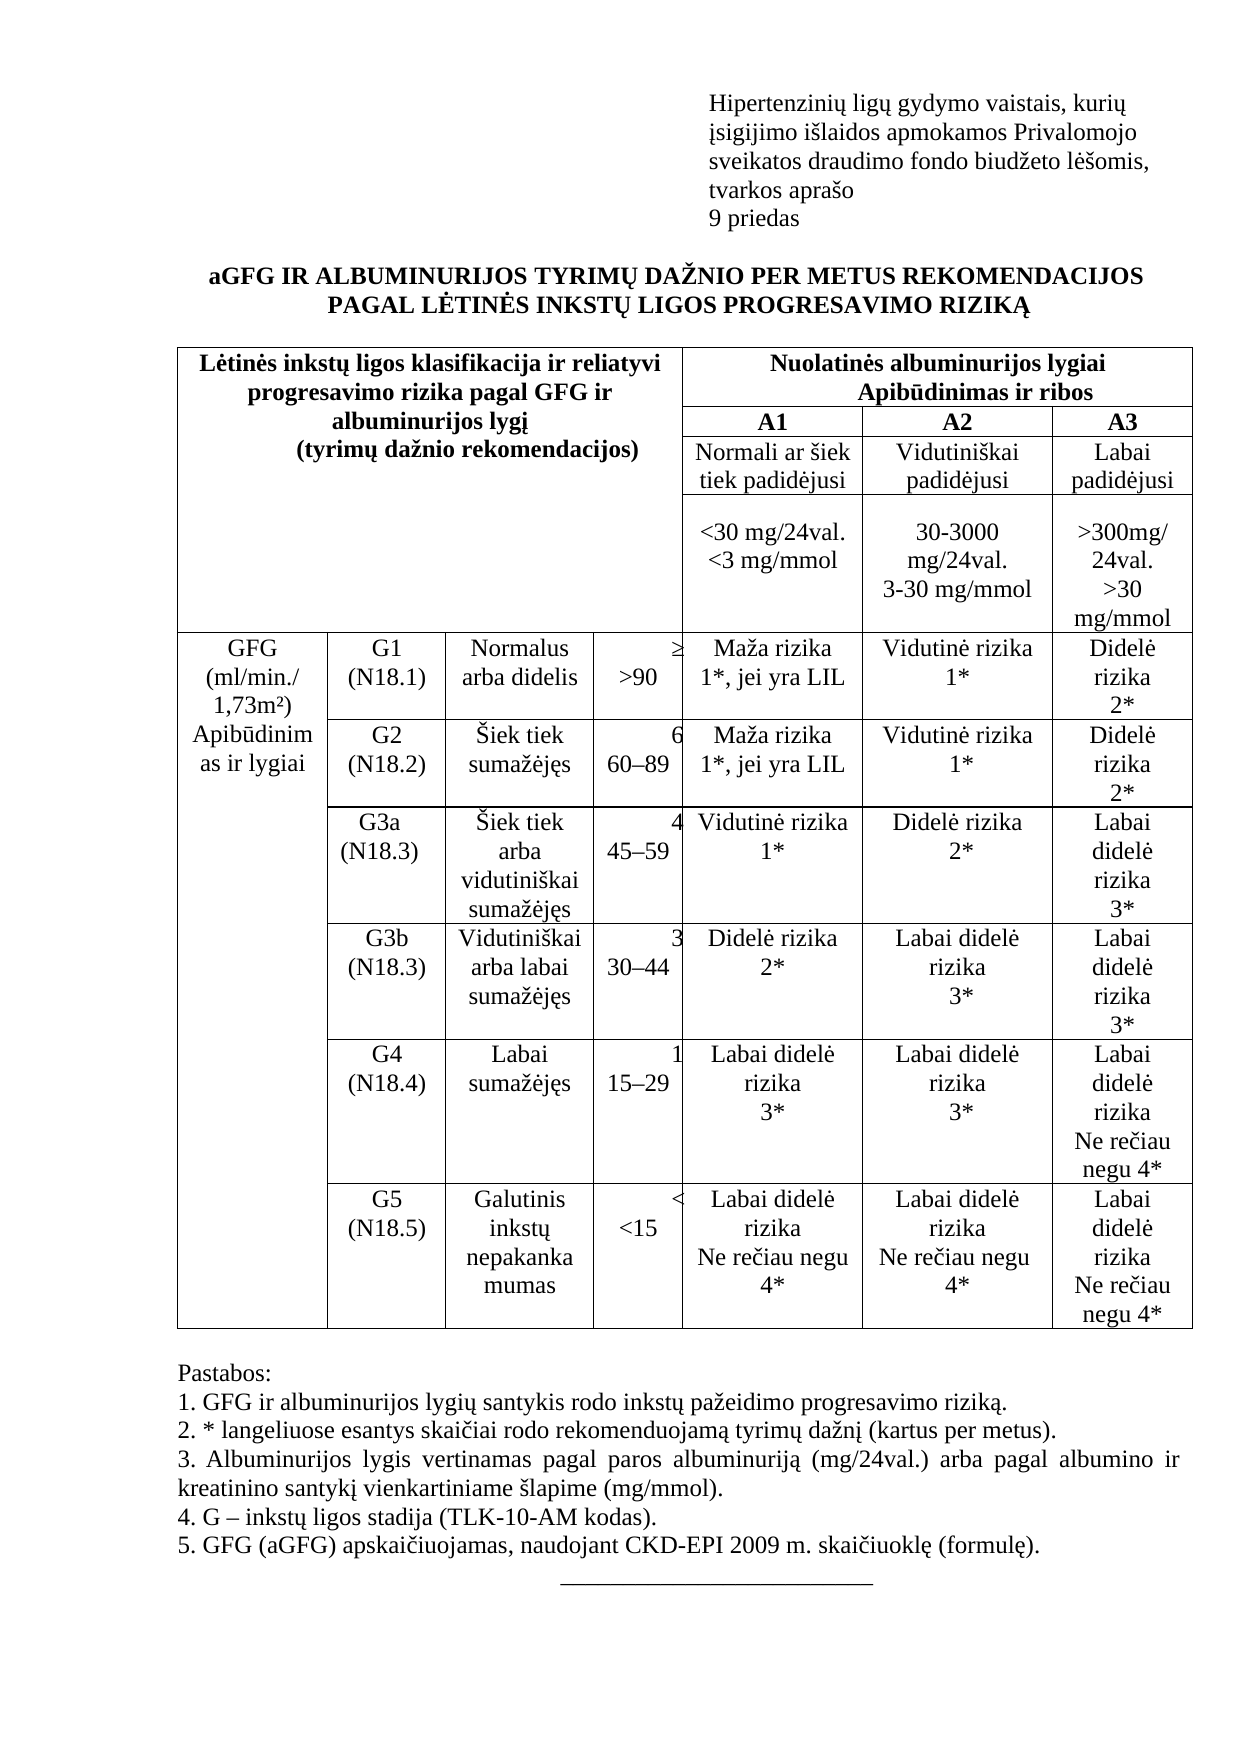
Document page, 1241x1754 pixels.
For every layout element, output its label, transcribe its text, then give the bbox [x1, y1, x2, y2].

table_cell Labai didelė rizika Ne rečiau negu 4* [1053, 1040, 1192, 1183]
table_cell Vidutiniškai padidėjusi [863, 437, 1052, 494]
text PAGAL LĖTINĖS INKSTŲ LIGOS PROGRESAVIMO RIZIKĄ [177, 290, 1181, 318]
text 5. GFG (aGFG) apskaičiuojamas, naudojant CKD-EPI 2009 m. skaičiuoklę (formulę). [177, 1530, 1181, 1559]
table_header Lėtinės inkstų ligos klasifikacija ir reliatyvi progresavimo rizika pagal GFG ir albuminurijos lygį (tyrimų dažnio rekomendacijos) [178, 348, 682, 632]
table_cell Normali ar šiek tiek padidėjusi [683, 437, 862, 494]
table_cell Maža rizika 1*, jei yra LIL [683, 633, 862, 719]
text sveikatos draudimo fondo biudžeto lėšomis, [709, 146, 1240, 175]
table_cell A1 [683, 407, 862, 436]
table_cell Labai didelė rizika 3* [1053, 924, 1192, 1038]
table_cell <30 mg/24val. <3 mg/mmol [683, 495, 862, 632]
text įsigijimo išlaidos apmokamos Privalomojo [709, 117, 1240, 146]
table_cell Labai didelė rizika 3* [863, 924, 1052, 1038]
table_cell Vidutiniškai arba labai sumažėjęs [446, 924, 593, 1038]
table_cell A3 [1053, 407, 1192, 436]
table_cell Labai didelė rizika Ne rečiau negu 4* [1053, 1184, 1192, 1328]
text 3. Albuminurijos lygis vertinamas pagal paros albuminuriją (mg/24val.) arba pagal albumino ir kreatinino santykį vienkartiniame šlapime (mg/mmol). [177, 1444, 1181, 1502]
table_cell Didelė rizika 2* [1053, 720, 1192, 806]
table_cell G5 (N18.5) [328, 1184, 445, 1328]
table_cell GFG (ml/min./ 1,73m²) Apibūdinimas ir lygiai [178, 633, 327, 1328]
table_cell 115–29 [594, 1040, 682, 1183]
text Hipertenzinių ligų gydymo vaistais, kurių [709, 88, 1240, 117]
table_cell Galutinis inkstų nepakankamumas [446, 1184, 593, 1328]
text Pastabos: [177, 1358, 1181, 1387]
table_cell Labai didelė rizika 3* [863, 1040, 1052, 1183]
text _________________________ [177, 1559, 1181, 1588]
table_cell G2 (N18.2) [328, 720, 445, 806]
table_cell G1 (N18.1) [328, 633, 445, 719]
text 9 priedas [709, 203, 1240, 232]
table_header Nuolatinės albuminurijos lygiai Apibūdinimas ir ribos [683, 348, 1192, 406]
text 4. G – inkstų ligos stadija (TLK-10-AM kodas). [177, 1502, 1181, 1530]
table_cell Normalus arba didelis [446, 633, 593, 719]
table_cell Šiek tiek sumažėjęs [446, 720, 593, 806]
table_cell Labai didelė rizika Ne rečiau negu 4* [683, 1184, 862, 1328]
table_cell G4 (N18.4) [328, 1040, 445, 1183]
table_cell 445–59 [594, 808, 682, 922]
table_cell Vidutinė rizika 1* [863, 720, 1052, 806]
table_cell Vidutinė rizika 1* [863, 633, 1052, 719]
table_cell G3a (N18.3) [328, 808, 445, 922]
table_cell 330–44 [594, 924, 682, 1038]
text aGFG IR ALBUMINURIJOS TYRIMŲ DAŽNIO PER METUS REKOMENDACIJOS [177, 261, 1181, 290]
table_cell Labai didelė rizika 3* [683, 1040, 862, 1183]
table_cell <<15 [594, 1184, 682, 1328]
table_cell Didelė rizika 2* [683, 924, 862, 1038]
table_cell Vidutinė rizika 1* [683, 808, 862, 922]
table_cell 30-3000 mg/24val. 3-30 mg/mmol [863, 495, 1052, 632]
table_cell >300mg/24val. >30 mg/mmol [1053, 495, 1192, 632]
text 2. * langeliuose esantys skaičiai rodo rekomenduojamą tyrimų dažnį (kartus per metus). [177, 1415, 1181, 1444]
table_cell A2 [863, 407, 1052, 436]
table_cell G3b (N18.3) [328, 924, 445, 1038]
table_cell Didelė rizika 2* [1053, 633, 1192, 719]
text 1. GFG ir albuminurijos lygių santykis rodo inkstų pažeidimo progresavimo riziką. [177, 1387, 1181, 1415]
text tvarkos aprašo [709, 175, 1240, 203]
table_cell Labai didelė rizika Ne rečiau negu 4* [863, 1184, 1052, 1328]
table_cell ≥>90 [594, 633, 682, 719]
table_cell 660–89 [594, 720, 682, 806]
table_cell Labai didelė rizika 3* [1053, 808, 1192, 922]
table_cell Šiek tiek arba vidutiniškai sumažėjęs [446, 808, 593, 922]
table_cell Labai padidėjusi [1053, 437, 1192, 494]
table_cell Labai sumažėjęs [446, 1040, 593, 1183]
table_cell Maža rizika 1*, jei yra LIL [683, 720, 862, 806]
table_cell Didelė rizika 2* [863, 808, 1052, 922]
